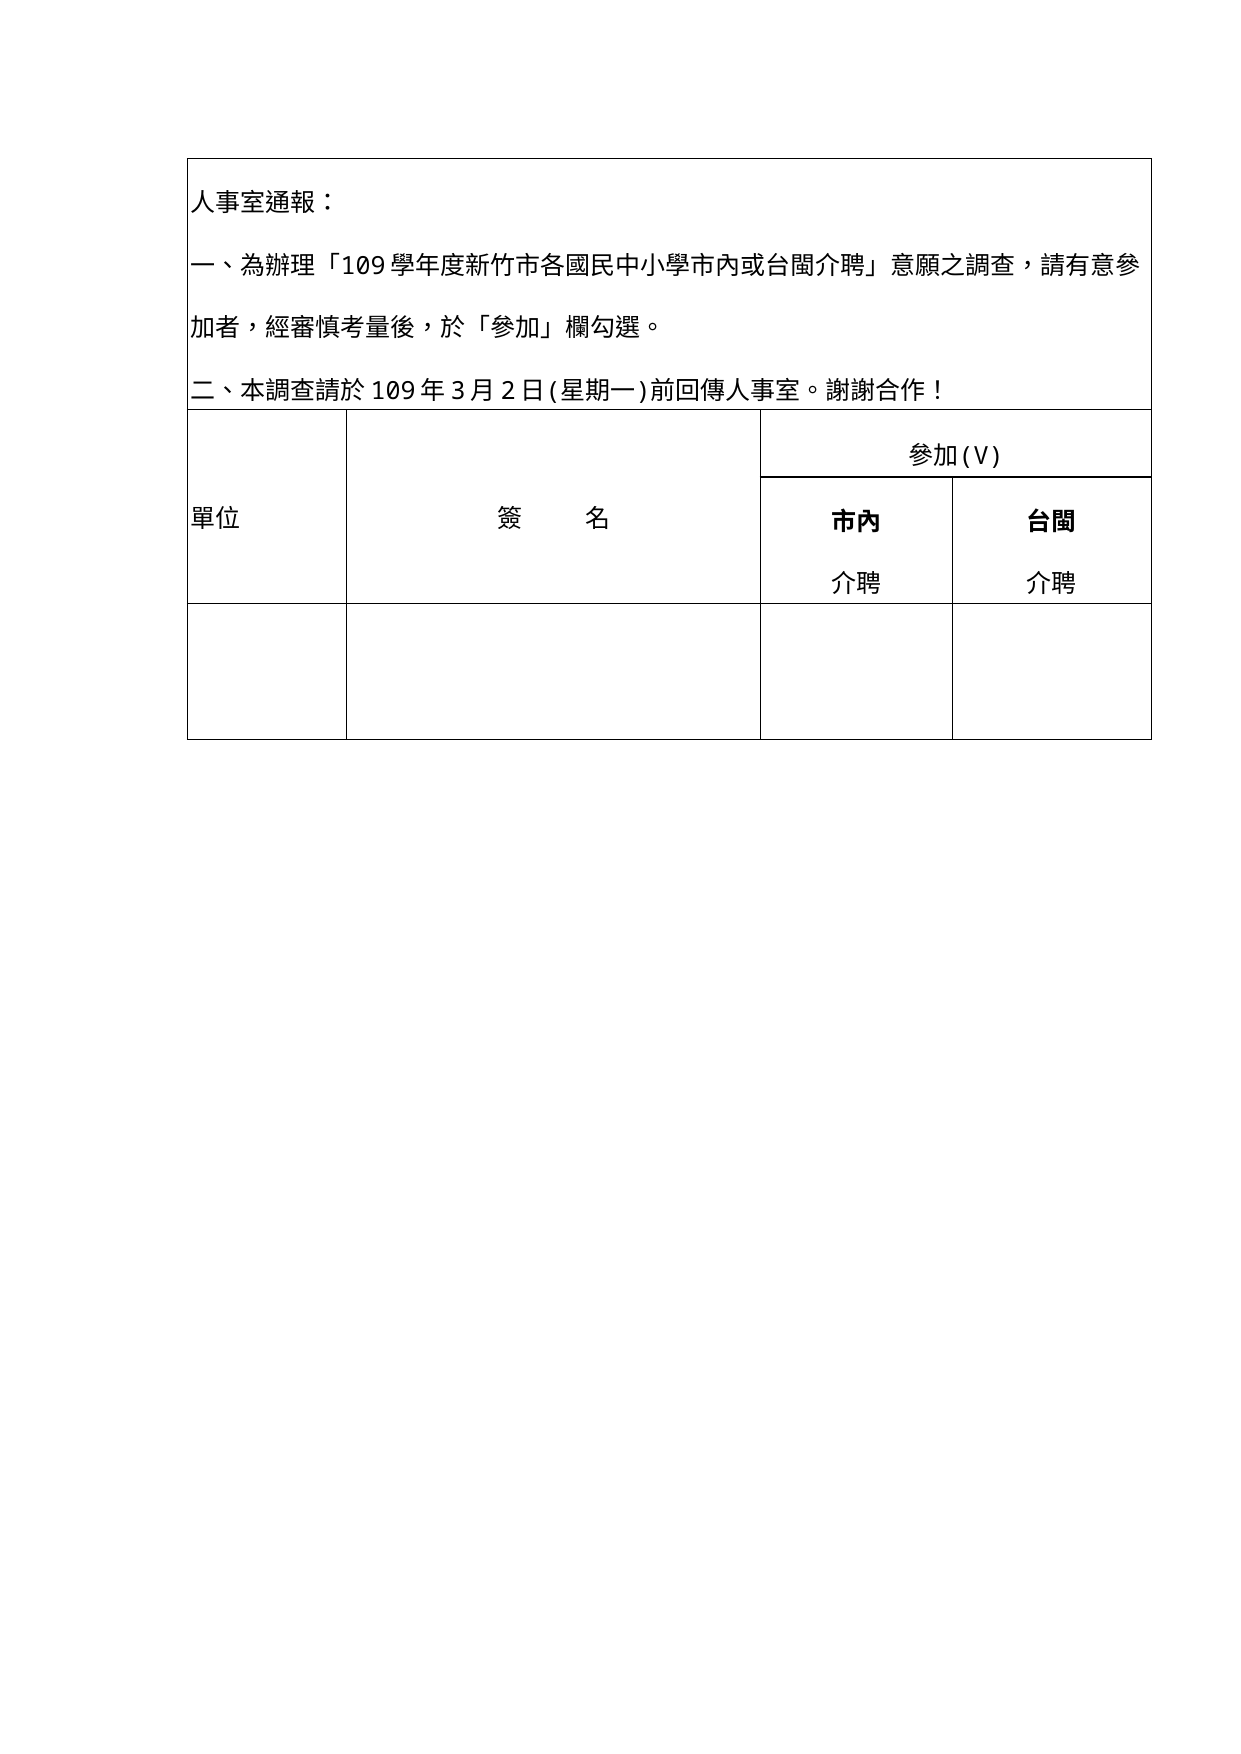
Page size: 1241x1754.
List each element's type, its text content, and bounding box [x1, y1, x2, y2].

table_cell [761, 604, 952, 739]
table_cell [347, 604, 760, 739]
table_header 人事室通報： 一、為辦理「109學年度新竹市各國民中小學市內或台閩介聘」意願之調查，請有意參加者，經審慎考量後，於「參加」欄勾選。 二、本調查請於109年3月2日(星期一)前回傳人事室。謝謝合作！ [188, 159, 1151, 409]
table_cell 參加(V) [761, 410, 1151, 476]
table_cell [188, 604, 346, 739]
table_cell 簽 名 [347, 410, 760, 602]
table_cell 市內 介聘 [761, 478, 952, 602]
table_cell 單位 [188, 410, 346, 602]
table_cell 台閩 介聘 [953, 478, 1151, 602]
table_cell [953, 604, 1151, 739]
